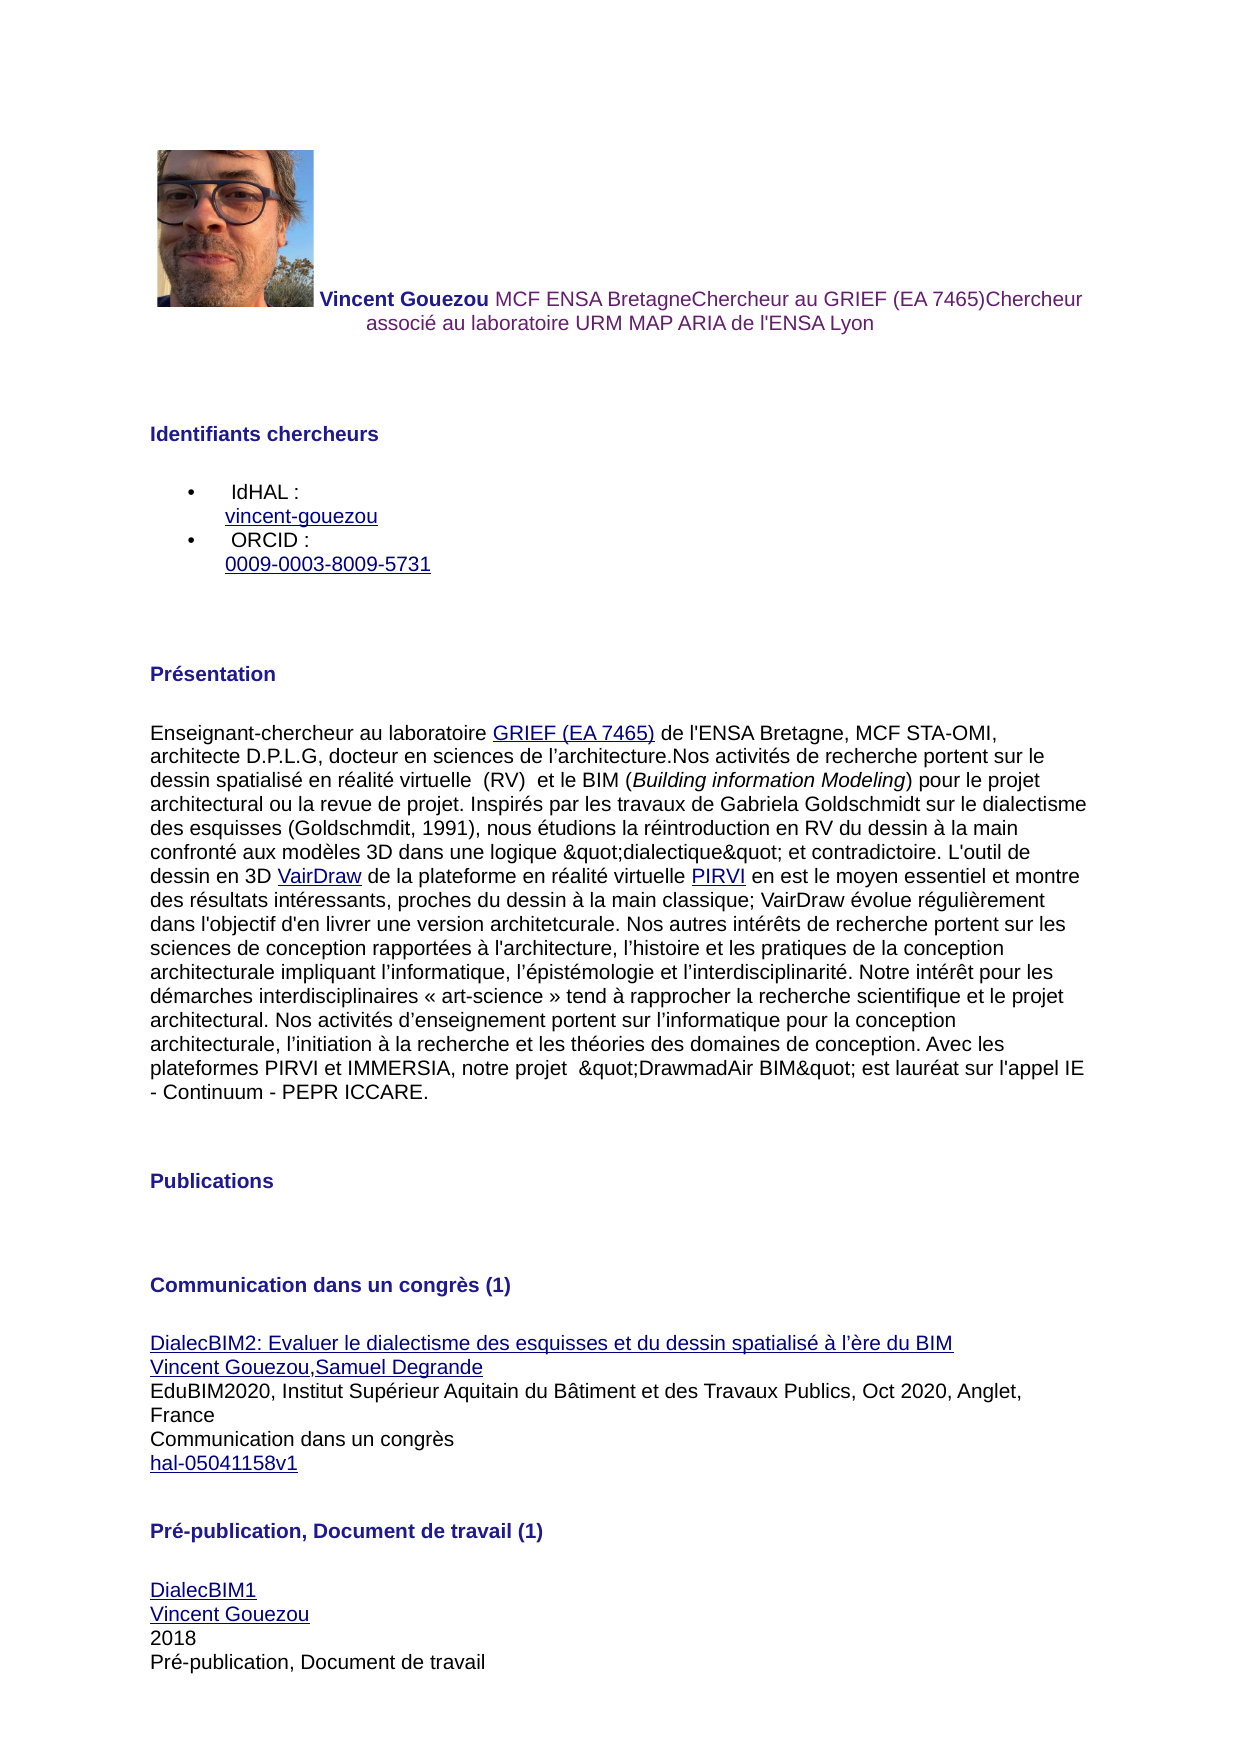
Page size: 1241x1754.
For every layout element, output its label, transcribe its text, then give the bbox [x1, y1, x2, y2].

picture [157, 150, 314, 307]
subtitle Pré-publication, Document de travail (1) [150, 1519, 1090, 1543]
text Enseignant-chercheur au laboratoire GRIEF (EA 7465) de l'ENSA Bretagne, MCF STA-OMI, architecte D.P.L.G, docteur en sciences de l’architecture.Nos activités de recherche portent sur le dessin spatialisé en réalité virtuelle (RV) et le BIM (Building information Modeling) pour le projet architectural ou la revue de projet. Inspirés par les travaux de Gabriela Goldschmidt sur le dialectisme des esquisses (Goldschmdit, 1991), nous étudions la réintroduction en RV du dessin à la main confronté aux modèles 3D dans une logique &quot;dialectique&quot; et contradictoire. L'outil de dessin en 3D VairDraw de la plateforme en réalité virtuelle PIRVI en est le moyen essentiel et montre des résultats intéressants, proches du dessin à la main classique; VairDraw évolue régulièrement dans l'objectif d'en livrer une version architetcurale. Nos autres intérêts de recherche portent sur les sciences de conception rapportées à l'architecture, l’histoire et les pratiques de la conception architecturale impliquant l’informatique, l’épistémologie et l’interdisciplinarité. Notre intérêt pour les démarches interdisciplinaires « art-science » tend à rapprocher la recherche scientifique et le projet architectural. Nos activités d’enseignement portent sur l’informatique pour la conception architecturale, l’initiation à la recherche et les théories des domaines de conception. Avec les plateformes PIRVI et IMMERSIA, notre projet &quot;DrawmadAir BIM&quot; est lauréat sur l'appel IE - Continuum - PEPR ICCARE. [150, 720, 1090, 1104]
list ORCID : [187, 528, 1090, 552]
list 0009-0003-8009-5731 [187, 552, 1090, 576]
list IdHAL : [187, 480, 1090, 504]
subtitle Communication dans un congrès (1) [150, 1272, 1090, 1296]
subtitle Vincent Gouezou MCF ENSA BretagneChercheur au GRIEF (EA 7465)Chercheur associé au laboratoire URM MAP ARIA de l'ENSA Lyon [150, 150, 1090, 335]
table_header DialecBIM1 Vincent Gouezou 2018 Pré-publication, Document de travail [150, 1578, 1090, 1673]
list vincent-gouezou [187, 504, 1090, 528]
subtitle Présentation [150, 662, 1090, 686]
subtitle Publications [150, 1169, 1090, 1193]
table_header DialecBIM2: Evaluer le dialectisme des esquisses et du dessin spatialisé à l’ère du BIM Vincent Gouezou,Samuel Degrande EduBIM2020, Institut Supérieur Aquitain du Bâtiment et des Travaux Publics, Oct 2020, Anglet, France Communication dans un congrès hal-05041158v1 [150, 1331, 1090, 1474]
subtitle Identifiants chercheurs [150, 421, 1090, 445]
